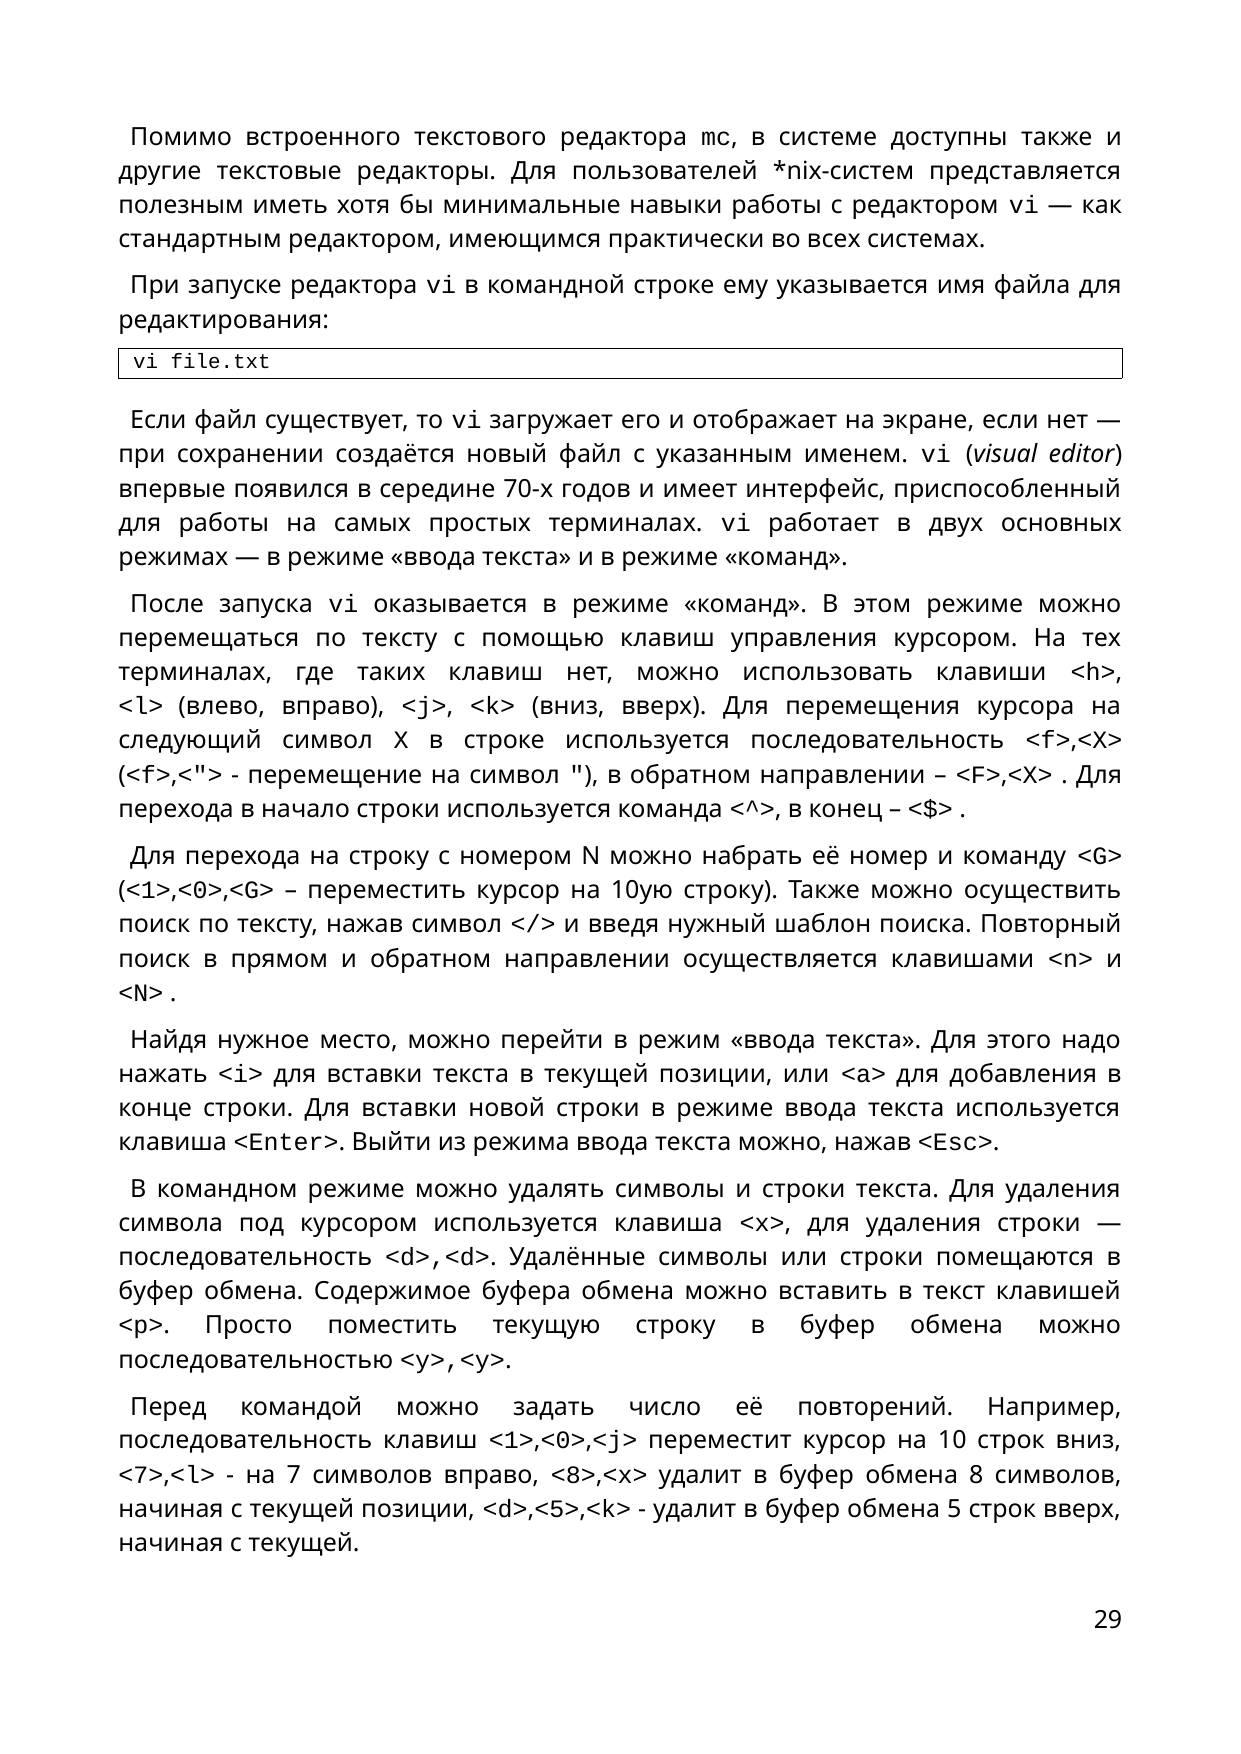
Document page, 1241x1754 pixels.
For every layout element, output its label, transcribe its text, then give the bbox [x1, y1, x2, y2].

text Найдя нужное место, можно перейти в режим «ввода текста». Для этого надо нажать <i> для вставки текста в текущей позиции, или <a> для добавления в конце строки. Для вставки новой строки в режиме ввода текста используется клавиша <Enter>. Выйти из режима ввода текста можно, нажав <Esc>. [118, 1021, 1122, 1158]
text Если файл существует, то vi загружает его и отображает на экране, если нет — при сохранении создаётся новый файл с указанным именем. vi (visual editor) впервые появился в середине 70-х годов и имеет интерфейс, приспособленный для работы на самых простых терминалах. vi работает в двух основных режимах — в режиме «ввода текста» и в режиме «команд». [118, 402, 1122, 573]
text В командном режиме можно удалять символы и строки текста. Для удаления символа под курсором используется клавиша <x>, для удаления строки — последовательность <d>,<d>. Удалённые символы или строки помещаются в буфер обмена. Содержимое буфера обмена можно вставить в текст клавишей <p>. Просто поместить текущую строку в буфер обмена можно последовательностью <y>,<y>. [118, 1170, 1122, 1376]
text Перед командой можно задать число её повторений. Например, последовательность клавиш <1>,<0>,<j> переместит курсор на 10 строк вниз, <7>,<l> - на 7 символов вправо, <8>,<x> удалит в буфер обмена 8 символов, начиная с текущей позиции, <d>,<5>,<k> - удалит в буфер обмена 5 строк вверх, начиная с текущей. [118, 1388, 1122, 1559]
text vi file.txt [119, 349, 1122, 378]
text После запуска vi оказывается в режиме «команд». В этом режиме можно перемещаться по тексту с помощью клавиш управления курсором. На тех терминалах, где таких клавиш нет, можно использовать клавиши <h>, <l> (влево, вправо), <j>, <k> (вниз, вверх). Для перемещения курсора на следующий символ X в строке используется последовательность <f>,<X> (<f>,<"> - перемещение на символ "), в обратном направлении – <F>,<X> . Для перехода в начало строки используется команда <^>, в конец – <$> . [118, 585, 1122, 825]
text При запуске редактора vi в командной строке ему указывается имя файла для редактирования: [118, 267, 1122, 336]
text Помимо встроенного текстового редактора mc, в системе доступны также и другие текстовые редакторы. Для пользователей *nix-систем представляется полезным иметь хотя бы минимальные навыки работы с редактором vi — как стандартным редактором, имеющимся практически во всех системах. [118, 118, 1122, 255]
text Для перехода на строку с номером N можно набрать её номер и команду <G> (<1>,<0>,<G> – переместить курсор на 10ую строку). Также можно осуществить поиск по тексту, нажав символ </> и введя нужный шаблон поиска. Повторный поиск в прямом и обратном направлении осуществляется клавишами <n> и <N> . [118, 837, 1122, 1009]
